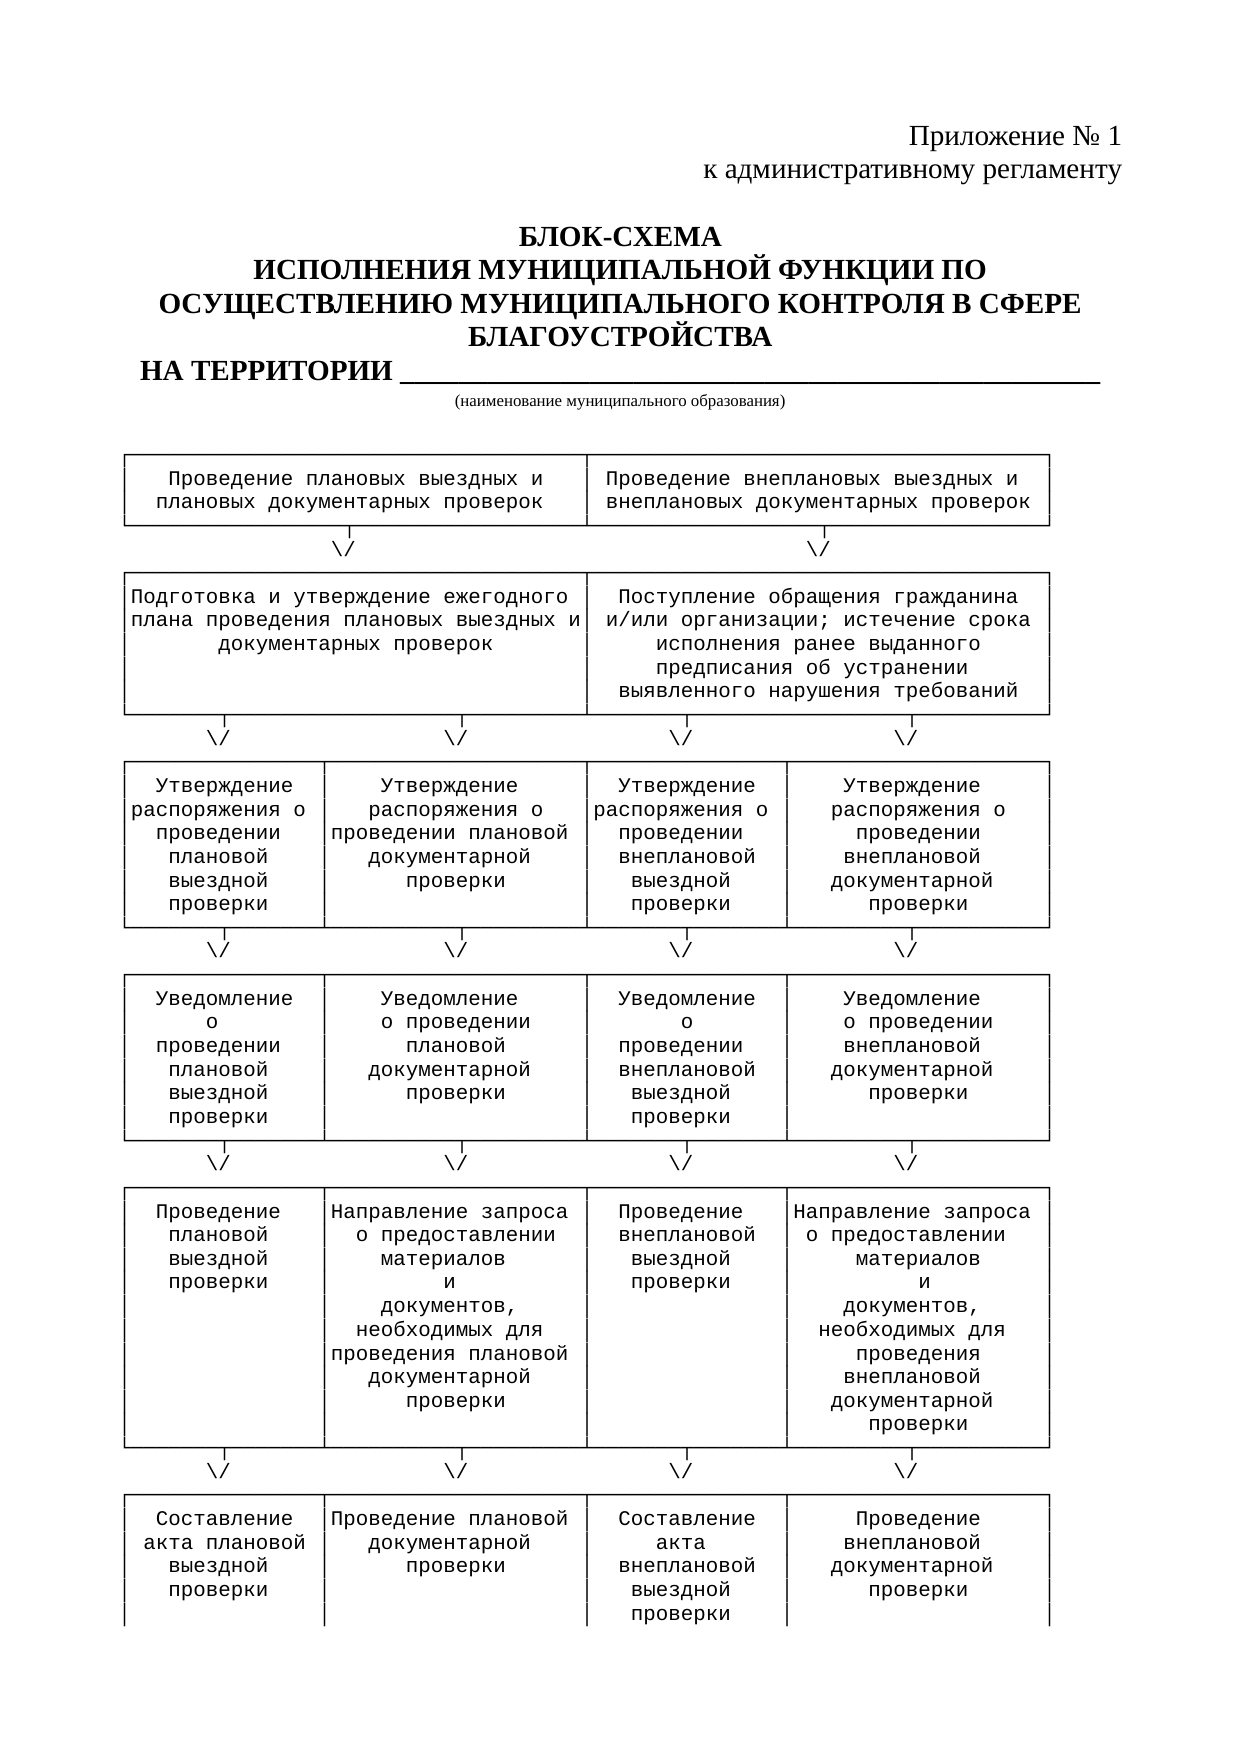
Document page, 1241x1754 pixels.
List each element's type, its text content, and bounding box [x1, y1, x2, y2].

text │ │ проверки │ │ документарной │ [587, 1390, 786, 1413]
text \/ \/ [118, 538, 1122, 562]
text ┌───────────────┬────────────────────┬───────────────┬────────────────────┐ [118, 751, 1122, 775]
text │ плановой │ документарной │ внеплановой │ документарной │ [587, 1059, 786, 1082]
text │ проверки │ │ проверки │ │ [118, 1106, 1122, 1130]
text │ плановой │ документарной │ внеплановой │ документарной │ [125, 1059, 324, 1082]
text │ акта плановой │ документарной │ акта │ внеплановой │ [1050, 1532, 1122, 1555]
text │ выездной │ проверки │ выездной │ проверки │ [118, 1082, 1122, 1106]
text │плана проведения плановых выездных и│ и/или организации; истечение срока │ [118, 609, 1122, 633]
text Приложение № 1 [118, 118, 1122, 152]
text │ плановой │ документарной │ внеплановой │ документарной │ [1050, 1059, 1122, 1082]
text └───────┬───────┴──────────┬─────────┴───────┬───────┴─────────┬──────────┘ [125, 1130, 324, 1140]
text │ │ │ проверки │ │ [125, 1603, 324, 1626]
text │ Уведомление │ Уведомление │ Уведомление │ Уведомление │ [125, 988, 324, 1011]
text │распоряжения о │ распоряжения о │распоряжения о │ распоряжения о │ [125, 799, 324, 822]
text │ выездной │ материалов │ выездной │ материалов │ [587, 1248, 786, 1272]
text └───────┬───────┴──────────┬─────────┴───────┬───────┴─────────┬──────────┘ [225, 1141, 461, 1153]
text │ выездной │ проверки │ выездной │ документарной │ [118, 869, 1122, 893]
text \/ \/ \/ \/ [118, 941, 1122, 964]
text │ │ предписания об устранении │ [125, 657, 586, 680]
text │ Уведомление │ Уведомление │ Уведомление │ Уведомление │ [787, 988, 1049, 1011]
text │ │ документарной │ │ внеплановой │ [118, 1366, 1122, 1390]
text │ выездной │ материалов │ выездной │ материалов │ [1050, 1248, 1122, 1272]
text │ акта плановой │ документарной │ акта │ внеплановой │ [787, 1532, 1049, 1555]
text │ Проведение │Направление запроса │ Проведение │Направление запроса │ [1050, 1201, 1122, 1224]
text └───────┬───────┴──────────┬─────────┴───────┬───────┴─────────┬──────────┘ [462, 1141, 686, 1153]
text │ Уведомление │ Уведомление │ Уведомление │ Уведомление │ [587, 988, 786, 1011]
text │ плановой │ документарной │ внеплановой │ внеплановой │ [325, 846, 586, 869]
text │распоряжения о │ распоряжения о │распоряжения о │ распоряжения о │ [325, 799, 586, 822]
text │ акта плановой │ документарной │ акта │ внеплановой │ [587, 1532, 786, 1555]
text │ │проведения плановой │ │ проведения │ [118, 1342, 1122, 1366]
text │ Составление │Проведение плановой │ Составление │ Проведение │ [118, 1508, 1122, 1532]
text └─────────────────┬──────────────────┴──────────────────┬─────────────────┘ [350, 526, 824, 538]
text │ выездной │ материалов │ выездной │ материалов │ [125, 1248, 324, 1272]
text │ │ необходимых для │ │ необходимых для │ [587, 1319, 786, 1342]
text │ │ предписания об устранении │ [1050, 657, 1122, 680]
text │ │ проверки │ │ документарной │ [787, 1390, 1049, 1413]
text │ плановой │ документарной │ внеплановой │ внеплановой │ [587, 846, 786, 869]
text │Подготовка и утверждение ежегодного │ Поступление обращения гражданина │ [587, 586, 1049, 609]
text │ │ необходимых для │ │ необходимых для │ [325, 1319, 586, 1342]
text │ акта плановой │ документарной │ акта │ внеплановой │ [125, 1532, 324, 1555]
text └───────┬───────┴──────────┬─────────┴───────┬───────┴─────────┬──────────┘ [787, 1130, 1049, 1140]
text │распоряжения о │ распоряжения о │распоряжения о │ распоряжения о │ [587, 799, 786, 822]
text │ │ документов, │ │ документов, │ [118, 1295, 1122, 1319]
text └───────┬───────┴──────────┬─────────┴───────┬───────┴─────────┬──────────┘ [587, 1130, 786, 1140]
text │ Проведение плановых выездных и │ Проведение внеплановых выездных и │ [125, 468, 586, 491]
text │ │ │ │ проверки │ [118, 1413, 1122, 1437]
text └───────┬───────┴──────────┬─────────┴───────┬───────┴─────────┬──────────┘ [118, 1130, 224, 1153]
text │ Проведение │Направление запроса │ Проведение │Направление запроса │ [587, 1201, 786, 1224]
text └───────┬──────────────────┬─────────┴───────┬─────────────────┬──────────┘ [118, 704, 1122, 728]
text │ проведении │ плановой │ проведении │ внеплановой │ [118, 1035, 1122, 1059]
text (наименование муниципального образования) [118, 386, 1122, 420]
text ┌───────────────┬────────────────────┬───────────────┬────────────────────┐ [118, 1177, 1122, 1201]
text └───────┬───────┴──────────┬─────────┴───────┬───────┴─────────┬──────────┘ [118, 917, 1122, 941]
text │ Проведение плановых выездных и │ Проведение внеплановых выездных и │ [1050, 468, 1122, 491]
text └───────┬───────┴──────────┬─────────┴───────┬───────┴─────────┬──────────┘ [325, 1130, 586, 1140]
text ┌────────────────────────────────────┬────────────────────────────────────┐ [118, 562, 1122, 586]
text │Подготовка и утверждение ежегодного │ Поступление обращения гражданина │ [125, 586, 586, 609]
text ИСПОЛНЕНИЯ МУНИЦИПАЛЬНОЙ ФУНКЦИИ ПО ОСУЩЕСТВЛЕНИЮ МУНИЦИПАЛЬНОГО КОНТРОЛЯ В СФЕРЕ БЛАГОУСТРОЙСТВА [118, 252, 1122, 353]
text └─────────────────┬──────────────────┴──────────────────┬─────────────────┘ [587, 515, 1049, 525]
text │ плановой │ документарной │ внеплановой │ документарной │ [325, 1059, 586, 1082]
text \/ \/ \/ \/ [118, 1153, 1122, 1177]
text ┌───────────────┬────────────────────┬───────────────┬────────────────────┐ [118, 1484, 1122, 1508]
text БЛОК-СХЕМА [118, 219, 1122, 252]
text │ │ необходимых для │ │ необходимых для │ [787, 1319, 1049, 1342]
text │ проверки │ и │ проверки │ и │ [118, 1272, 1122, 1295]
text к административному регламенту [118, 152, 1122, 185]
text ┌────────────────────────────────────┬────────────────────────────────────┐ [118, 444, 1122, 468]
text │ │ │ проверки │ │ [1050, 1603, 1122, 1626]
text │ │ проверки │ │ документарной │ [1050, 1390, 1122, 1413]
text │ │ проверки │ │ документарной │ [325, 1390, 586, 1413]
text │ акта плановой │ документарной │ акта │ внеплановой │ [325, 1532, 586, 1555]
text │распоряжения о │ распоряжения о │распоряжения о │ распоряжения о │ [787, 799, 1049, 822]
text │ Уведомление │ Уведомление │ Уведомление │ Уведомление │ [325, 988, 586, 1011]
text │Подготовка и утверждение ежегодного │ Поступление обращения гражданина │ [1050, 586, 1122, 609]
text └─────────────────┬──────────────────┴──────────────────┬─────────────────┘ [125, 515, 586, 525]
text │ выездной │ проверки │ внеплановой │ документарной │ [118, 1555, 1122, 1579]
text │ плановой │ документарной │ внеплановой │ внеплановой │ [1050, 846, 1122, 869]
text │ Утверждение │ Утверждение │ Утверждение │ Утверждение │ [118, 775, 1122, 799]
text │ плановых документарных проверок │ внеплановых документарных проверок │ [118, 491, 1122, 515]
text │ Проведение │Направление запроса │ Проведение │Направление запроса │ [787, 1201, 1049, 1224]
text НА ТЕРРИТОРИИ ________________________________________________ [118, 353, 1122, 386]
text └─────────────────┬──────────────────┴──────────────────┬─────────────────┘ [825, 515, 1122, 538]
text │ Проведение │Направление запроса │ Проведение │Направление запроса │ [125, 1201, 324, 1224]
text │ Проведение плановых выездных и │ Проведение внеплановых выездных и │ [587, 468, 1049, 491]
text │ выездной │ материалов │ выездной │ материалов │ [787, 1248, 1049, 1272]
text │ │ │ проверки │ │ [325, 1603, 586, 1626]
text ┌───────────────┬────────────────────┬───────────────┬────────────────────┐ [118, 964, 1122, 988]
text │ Уведомление │ Уведомление │ Уведомление │ Уведомление │ [1050, 988, 1122, 1011]
text │ о │ о проведении │ о │ о проведении │ [118, 1011, 1122, 1035]
text └───────┬───────┴──────────┬─────────┴───────┬───────┴─────────┬──────────┘ [687, 1141, 911, 1153]
text │ │ необходимых для │ │ необходимых для │ [125, 1319, 324, 1342]
text │ Проведение │Направление запроса │ Проведение │Направление запроса │ [325, 1201, 586, 1224]
text │ выездной │ материалов │ выездной │ материалов │ [325, 1248, 586, 1272]
text │ плановой │ о предоставлении │ внеплановой │ о предоставлении │ [118, 1224, 1122, 1248]
text │ плановой │ документарной │ внеплановой │ внеплановой │ [787, 846, 1049, 869]
text │ │ проверки │ │ документарной │ [125, 1390, 324, 1413]
text \/ \/ \/ \/ [118, 1461, 1122, 1484]
text │ │ │ проверки │ │ [787, 1603, 1049, 1626]
text └───────┬───────┴──────────┬─────────┴───────┬───────┴─────────┬──────────┘ [118, 1437, 1122, 1461]
text │ │ │ проверки │ │ [587, 1603, 786, 1626]
text │ документарных проверок │ исполнения ранее выданного │ [118, 633, 1122, 657]
text │ │ предписания об устранении │ [587, 657, 1049, 680]
text \/ \/ \/ \/ [118, 728, 1122, 751]
text │распоряжения о │ распоряжения о │распоряжения о │ распоряжения о │ [1050, 799, 1122, 822]
text └─────────────────┬──────────────────┴──────────────────┬─────────────────┘ [118, 515, 349, 538]
text │ проверки │ │ проверки │ проверки │ [118, 893, 1122, 917]
text │ │ необходимых для │ │ необходимых для │ [1050, 1319, 1122, 1342]
text │ проведении │проведении плановой │ проведении │ проведении │ [118, 822, 1122, 846]
text │ │ выявленного нарушения требований │ [118, 680, 1122, 704]
text │ проверки │ │ выездной │ проверки │ [118, 1579, 1122, 1603]
text └───────┬───────┴──────────┬─────────┴───────┬───────┴─────────┬──────────┘ [912, 1130, 1122, 1153]
text │ плановой │ документарной │ внеплановой │ документарной │ [787, 1059, 1049, 1082]
text │ плановой │ документарной │ внеплановой │ внеплановой │ [125, 846, 324, 869]
